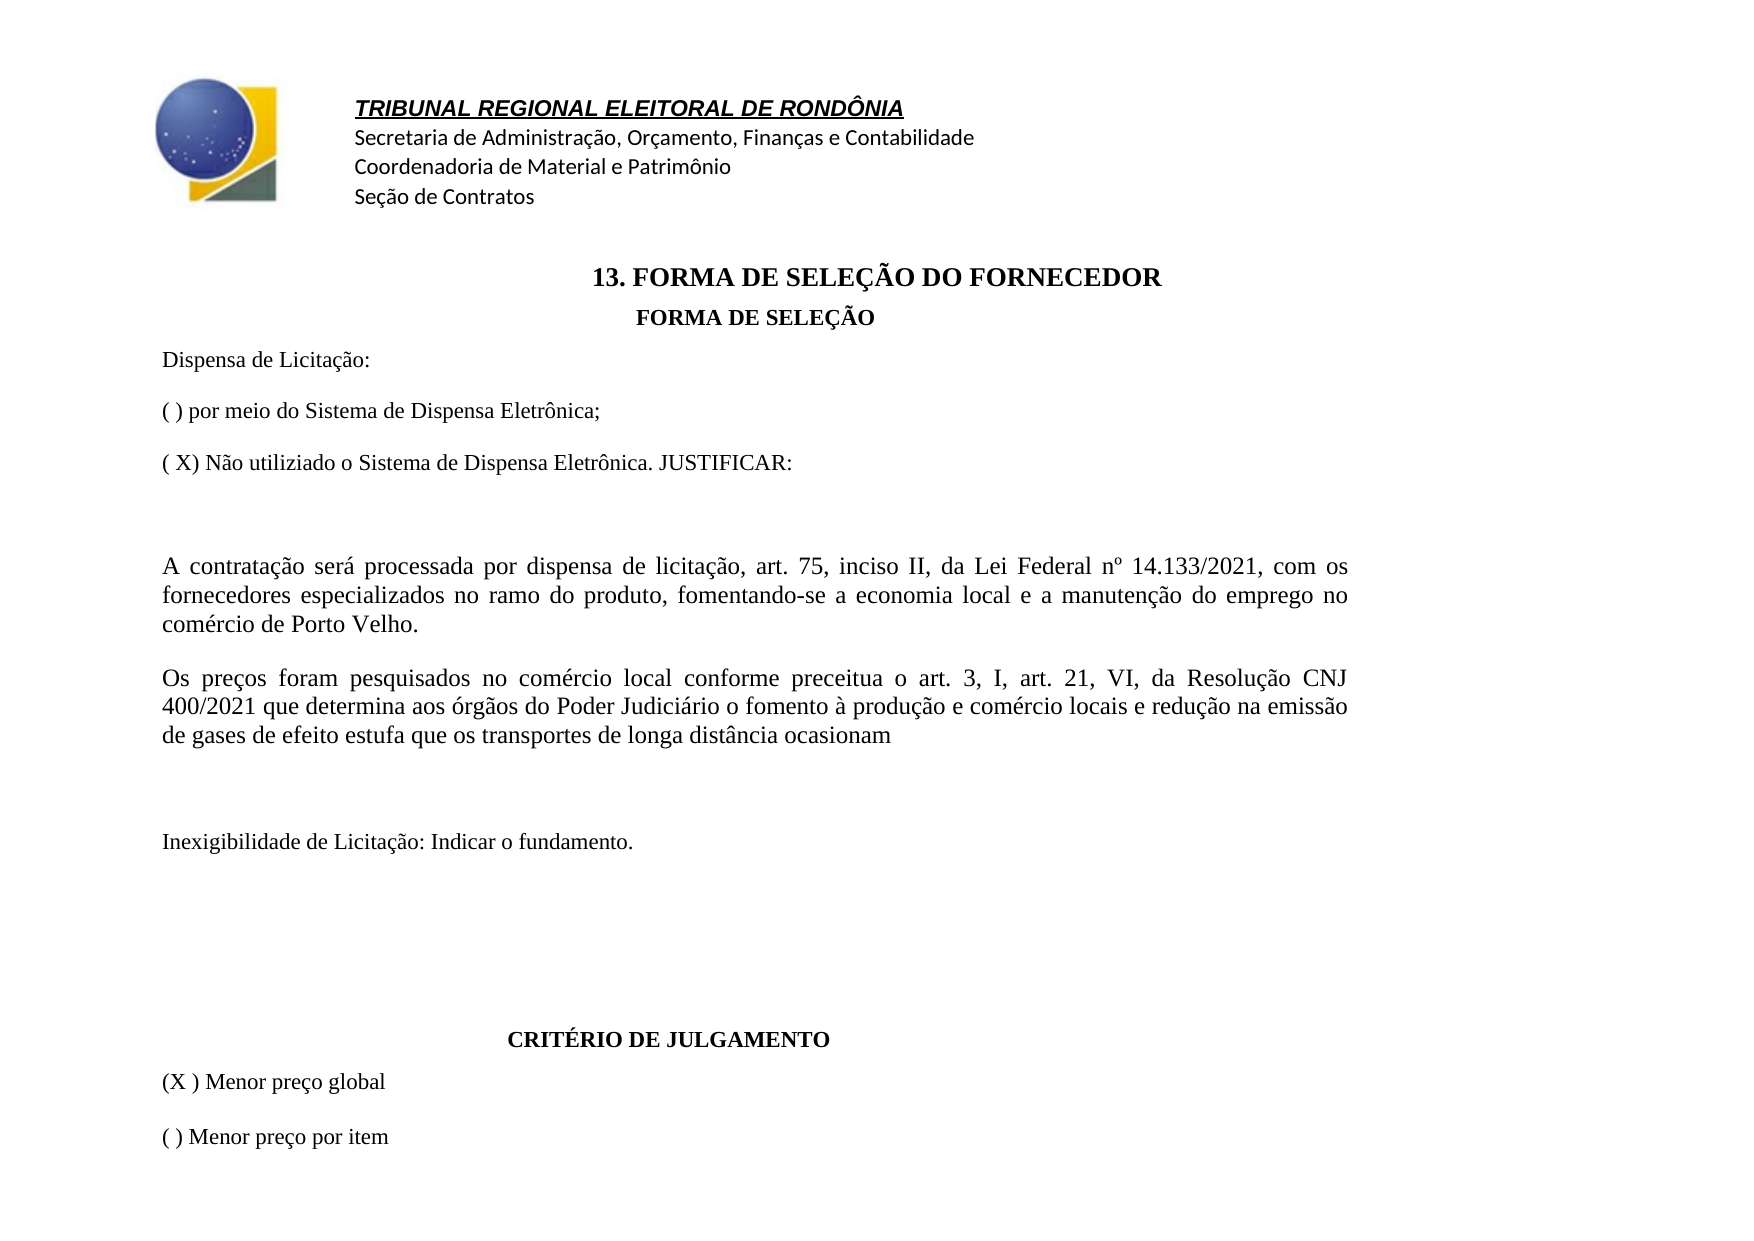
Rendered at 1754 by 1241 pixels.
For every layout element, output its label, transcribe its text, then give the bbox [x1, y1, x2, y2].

table_cell ( ) Menor preço por item [148, 1109, 1190, 1163]
table_cell Dispensa de Licitação: ( ) por meio do Sistema de Dispensa Eletrônica; ( X) Não utiliziado o Sistema de Dispensa Eletrônica. JUSTIFICAR: A contratação será processada por dispensa de licitação, art. 75, inciso II, da Lei Federal nº 14.133/2021, com os fornecedores especializados no ramo do produto, fomentando-se a economia local e a manutenção do emprego no comércio de Porto Velho. Os preços foram pesquisados no comércio local conforme preceitua o art. 3, I, art. 21, VI, da Resolução CNJ 400/2021 que determina aos órgãos do Poder Judiciário o fomento à produção e comércio locais e redução na emissão de gases de efeito estufa que os transportes de longa distância ocasionam [148, 332, 1363, 814]
table_header FORMA DE SELEÇÃO [148, 303, 1363, 332]
table_header CRITÉRIO DE JULGAMENTO [148, 1025, 1190, 1054]
table_cell (X ) Menor preço global [148, 1054, 1190, 1109]
table_cell Inexigibilidade de Licitação: Indicar o fundamento. [148, 814, 1363, 972]
text 13. FORMA DE SELEÇÃO DO FORNECEDOR [148, 261, 1606, 292]
